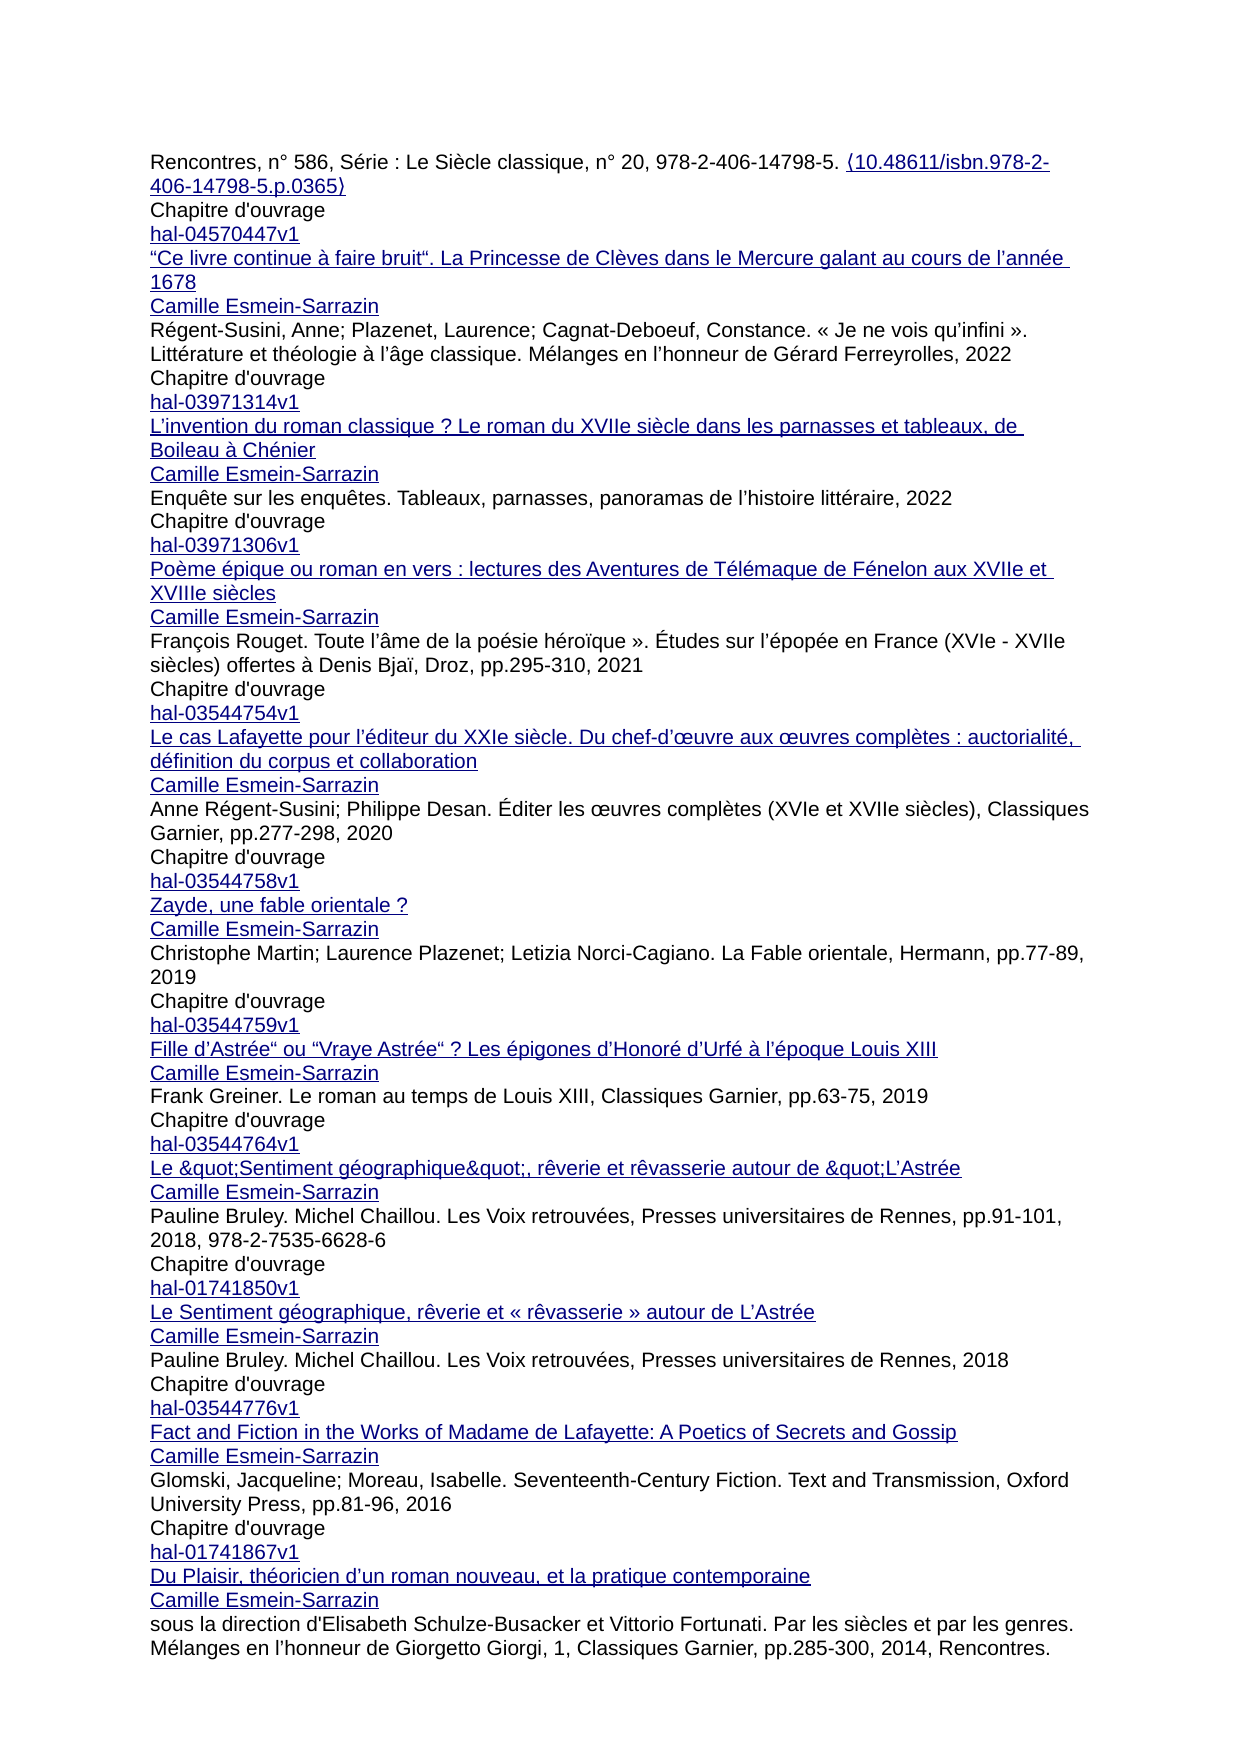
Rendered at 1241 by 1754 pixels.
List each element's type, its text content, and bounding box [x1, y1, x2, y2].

table_cell Rencontres, n° 586, Série : Le Siècle classique, n° 20, 978-2-406-14798-5. ⟨10.48611/isbn.978-2-406-14798-5.p.0365⟩ Chapitre d'ouvrage hal-04570447v1 [150, 150, 1090, 246]
table_cell Le Sentiment géographique, rêverie et « rêvasserie » autour de L’Astrée Camille Esmein-Sarrazin Pauline Bruley. Michel Chaillou. Les Voix retrouvées, Presses universitaires de Rennes, 2018 Chapitre d'ouvrage hal-03544776v1 [150, 1300, 1090, 1420]
table_cell Poème épique ou roman en vers : lectures des Aventures de Télémaque de Fénelon aux XVIIe et XVIIIe siècles Camille Esmein-Sarrazin François Rouget. Toute l’âme de la poésie héroïque ». Études sur l’épopée en France (XVIe - XVIIe siècles) offertes à Denis Bjaï, Droz, pp.295-310, 2021 Chapitre d'ouvrage hal-03544754v1 [150, 557, 1090, 725]
table_cell “Ce livre continue à faire bruit“. La Princesse de Clèves dans le Mercure galant au cours de l’année 1678 Camille Esmein-Sarrazin Régent-Susini, Anne; Plazenet, Laurence; Cagnat-Deboeuf, Constance. « Je ne vois qu’infini ». Littérature et théologie à l’âge classique. Mélanges en l’honneur de Gérard Ferreyrolles, 2022 Chapitre d'ouvrage hal-03971314v1 [150, 246, 1090, 413]
table_cell Zayde, une fable orientale ? Camille Esmein-Sarrazin Christophe Martin; Laurence Plazenet; Letizia Norci-Cagiano. La Fable orientale, Hermann, pp.77-89, 2019 Chapitre d'ouvrage hal-03544759v1 [150, 893, 1090, 1036]
table_cell Du Plaisir, théoricien d’un roman nouveau, et la pratique contemporaine Camille Esmein-Sarrazin sous la direction d'Elisabeth Schulze-Busacker et Vittorio Fortunati. Par les siècles et par les genres. Mélanges en l’honneur de Giorgetto Giorgi, 1, Classiques Garnier, pp.285-300, 2014, Rencontres. [150, 1564, 1090, 1659]
table_cell Fille d’Astrée“ ou “Vraye Astrée“ ? Les épigones d’Honoré d’Urfé à l’époque Louis XIII Camille Esmein-Sarrazin Frank Greiner. Le roman au temps de Louis XIII, Classiques Garnier, pp.63-75, 2019 Chapitre d'ouvrage hal-03544764v1 [150, 1036, 1090, 1156]
table_cell Fact and Fiction in the Works of Madame de Lafayette: A Poetics of Secrets and Gossip Camille Esmein-Sarrazin Glomski, Jacqueline; Moreau, Isabelle. Seventeenth-Century Fiction. Text and Transmission, Oxford University Press, pp.81-96, 2016 Chapitre d'ouvrage hal-01741867v1 [150, 1420, 1090, 1563]
table_cell L’invention du roman classique ? Le roman du XVIIe siècle dans les parnasses et tableaux, de Boileau à Chénier Camille Esmein-Sarrazin Enquête sur les enquêtes. Tableaux, parnasses, panoramas de l’histoire littéraire, 2022 Chapitre d'ouvrage hal-03971306v1 [150, 414, 1090, 557]
table_cell Le &quot;Sentiment géographique&quot;, rêverie et rêvasserie autour de &quot;L’Astrée Camille Esmein-Sarrazin Pauline Bruley. Michel Chaillou. Les Voix retrouvées, Presses universitaires de Rennes, pp.91-101, 2018, 978-2-7535-6628-6 Chapitre d'ouvrage hal-01741850v1 [150, 1156, 1090, 1300]
table_cell Le cas Lafayette pour l’éditeur du XXIe siècle. Du chef-d’œuvre aux œuvres complètes : auctorialité, définition du corpus et collaboration Camille Esmein-Sarrazin Anne Régent-Susini; Philippe Desan. Éditer les œuvres complètes (XVIe et XVIIe siècles), Classiques Garnier, pp.277-298, 2020 Chapitre d'ouvrage hal-03544758v1 [150, 725, 1090, 893]
